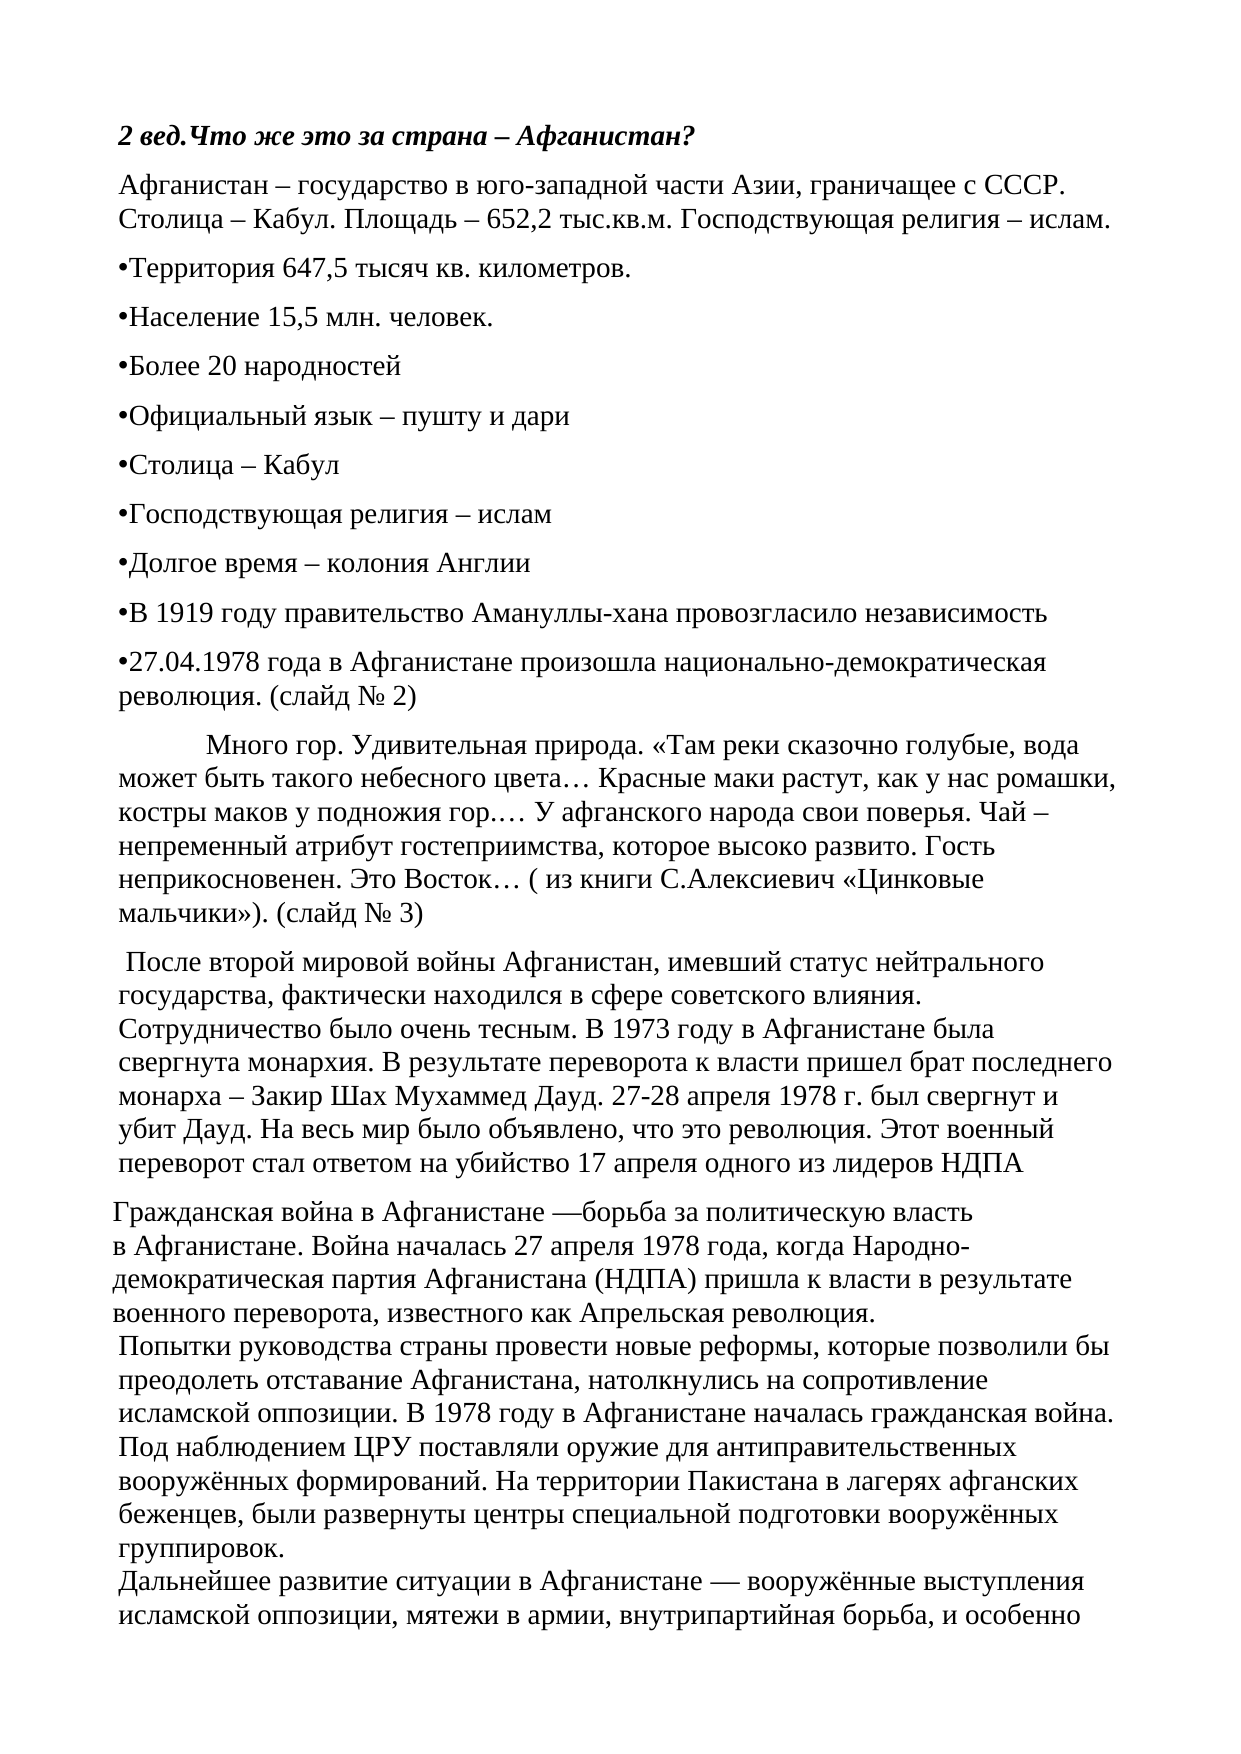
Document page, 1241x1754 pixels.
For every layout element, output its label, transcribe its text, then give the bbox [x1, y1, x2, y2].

text Дальнейшее развитие ситуации в Афганистане — вооружённые выступления исламской оппозиции, мятежи в армии, внутрипартийная борьба, и особенно [118, 1563, 1122, 1630]
text Под наблюдением ЦРУ поставляли оружие для антиправительственных вооружённых формирований. На территории Пакистана в лагерях афганских беженцев, были развернуты центры специальной подготовки вооружённых группировок. [118, 1429, 1122, 1563]
text Афганистан – государство в юго-западной части Азии, граничащее с СССР. Столица – Кабул. Площадь – 652,2 тыс.кв.м. Господствующая религия – ислам. [118, 167, 1122, 234]
list Территория 647,5 тысяч кв. километров. [118, 250, 1122, 284]
text 2 вед.Что же это за страна – Афганистан? [118, 118, 1122, 152]
text Гражданская война в Афганистане —борьба за политическую власть в Афганистане. Война началась 27 апреля 1978 года, когда Народно-демократическая партия Афганистана (НДПА) пришла к власти в результате военного переворота, известного как Апрельская революция. [112, 1194, 1122, 1328]
list Господствующая религия – ислам [118, 496, 1122, 530]
list Столица – Кабул [118, 447, 1122, 481]
list Население 15,5 млн. человек. [118, 299, 1122, 333]
list Долгое время – колония Англии [118, 546, 1122, 579]
list В 1919 году правительство Амануллы-хана провозгласило независимость [118, 595, 1122, 628]
text Попытки руководства страны провести новые реформы, которые позволили бы преодолеть отставание Афганистана, натолкнулись на сопротивление исламской оппозиции. В 1978 году в Афганистане началась гражданская война. [118, 1328, 1122, 1429]
list Официальный язык – пушту и дари [118, 398, 1122, 431]
list 27.04.1978 года в Афганистане произошла национально-демократическая революция. (слайд № 2) [118, 644, 1122, 711]
list Более 20 народностей [118, 348, 1122, 382]
text Много гор. Удивительная природа. «Там реки сказочно голубые, вода может быть такого небесного цвета… Красные маки растут, как у нас ромашки, костры маков у подножия гор.… У афганского народа свои поверья. Чай – непременный атрибут гостеприимства, которое высоко развито. Гость неприкосновенен. Это Восток… ( из книги С.Алексиевич «Цинковые мальчики»). (слайд № 3) [118, 727, 1122, 928]
text После второй мировой войны Афганистан, имевший статус нейтрального государства, фактически находился в сфере советского влияния. Сотрудничество было очень тесным. В 1973 году в Афганистане была свергнута монархия. В результате переворота к власти пришел брат последнего монарха – Закир Шах Мухаммед Дауд. 27-28 апреля 1978 г. был свергнут и убит Дауд. На весь мир было объявлено, что это революция. Этот военный переворот стал ответом на убийство 17 апреля одного из лидеров НДПА [118, 944, 1122, 1179]
